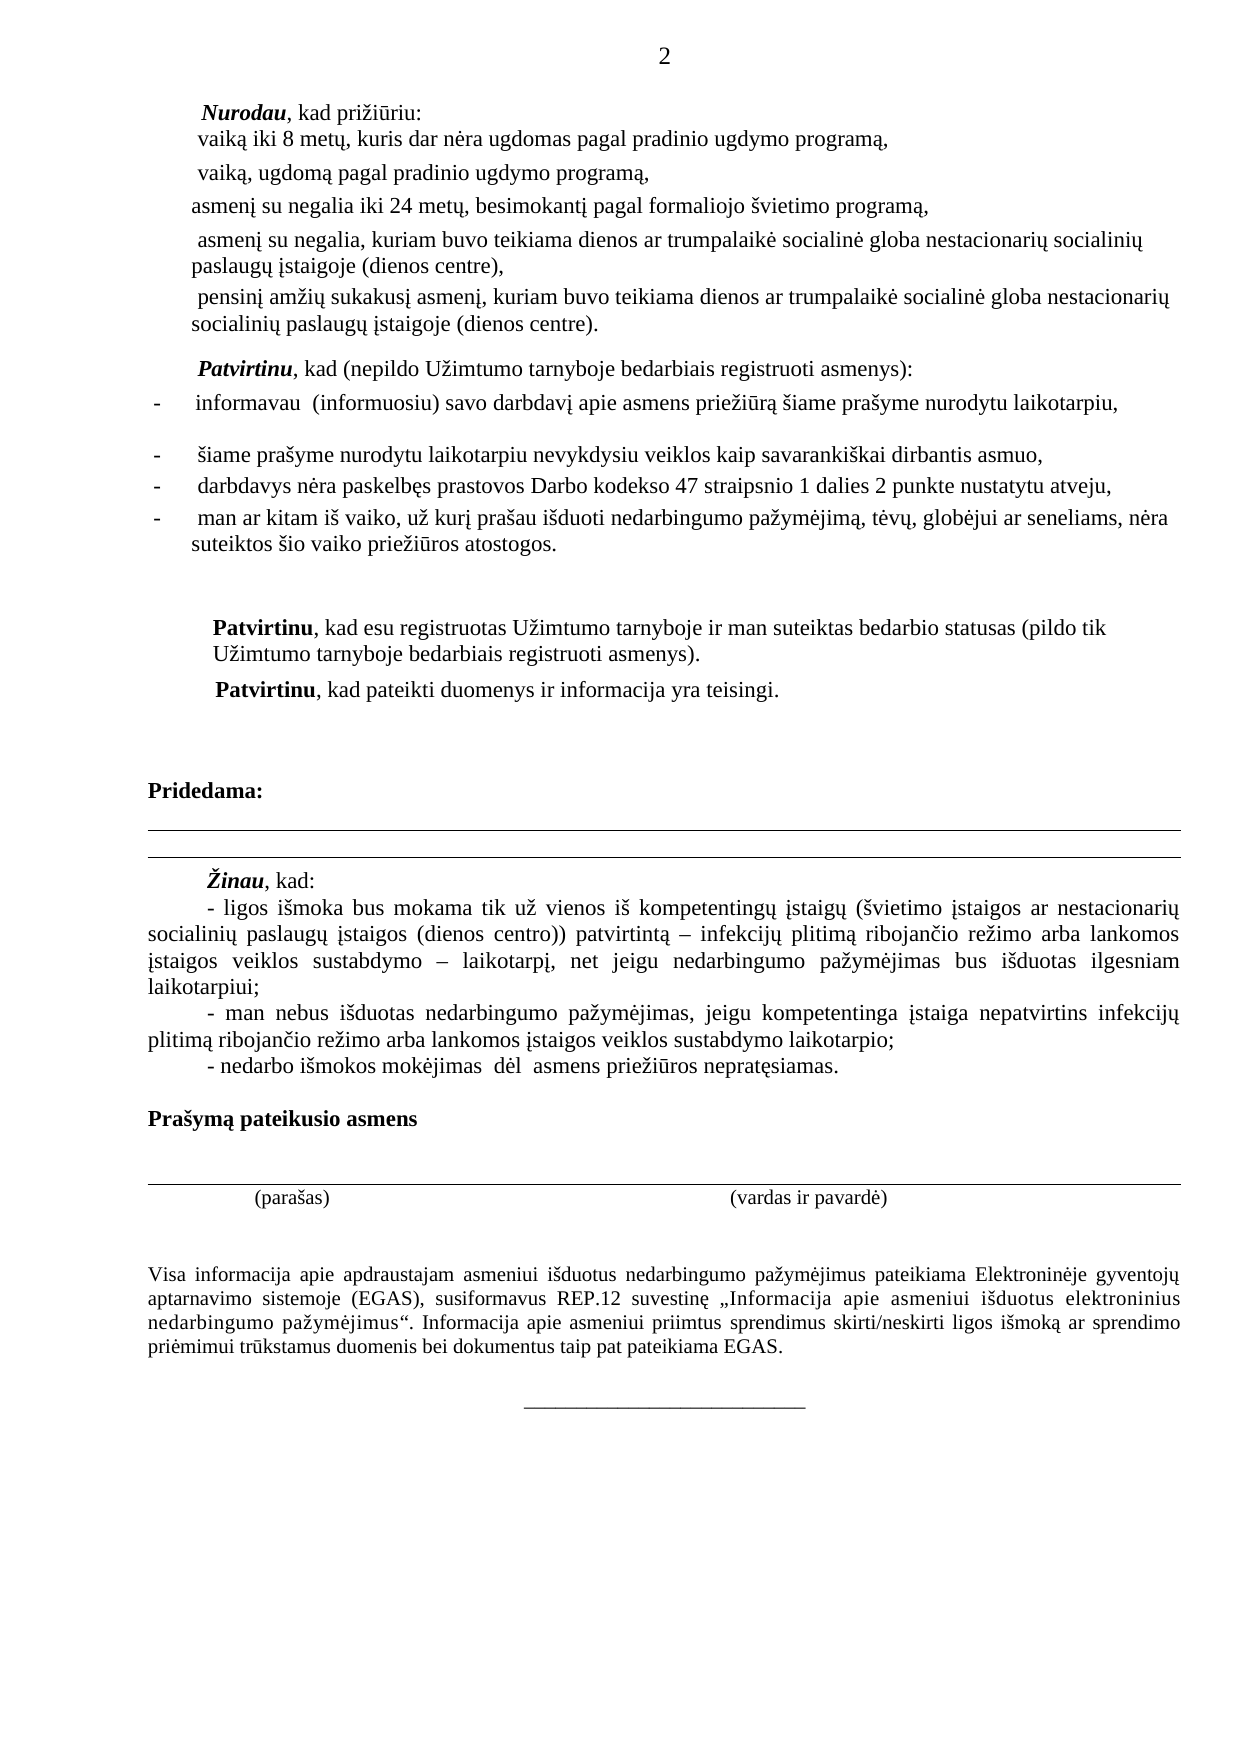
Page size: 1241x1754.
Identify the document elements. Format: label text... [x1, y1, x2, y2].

table_header Patvirtinu, kad pateikti duomenys ir informacija yra teisingi. [209, 676, 1181, 705]
table_header [436, 1158, 1181, 1184]
table_header asmenį su negalia, kuriam buvo teikiama dienos ar trumpalaikė socialinė globa nestacionarių socialinių paslaugų įstaigoje (dienos centre), [185, 226, 1181, 278]
table_cell (vardas ir pavardė) [436, 1185, 1181, 1209]
table_header Patvirtinu, kad (nepildo Užimtumo tarnyboje bedarbiais registruoti asmenys): [185, 355, 1181, 384]
table_header [148, 803, 1181, 829]
text - ligos išmoka bus mokama tik už vienos iš kompetentingų įstaigų (švietimo įstaigos ar nestacionarių socialinių paslaugų įstaigos (dienos centro)) patvirtintą – infekcijų plitimą ribojančio režimo arba lankomos įstaigos veiklos sustabdymo – laikotarpį, net jeigu nedarbingumo pažymėjimas bus išduotas ilgesniam laikotarpiui; [148, 894, 1181, 999]
table_header [147, 283, 185, 336]
table_cell [147, 731, 209, 758]
text Žinau, kad: [148, 868, 1181, 894]
text Pridedama: [148, 777, 1181, 803]
table_header darbdavys nėra paskelbęs prastovos Darbo kodekso 47 straipsnio 1 dalies 2 punkte nustatytu atveju, [185, 473, 1181, 499]
table_header informavau (informuosiu) savo darbdavį apie asmens priežiūrą šiame prašyme nurodytu laikotarpiu, [177, 389, 1181, 441]
table_header [147, 676, 209, 705]
table_header [147, 355, 185, 384]
table_header pensinį amžių sukakusį asmenį, kuriam buvo teikiama dienos ar trumpalaikė socialinė globa nestacionarių socialinių paslaugų įstaigoje (dienos centre). [185, 283, 1181, 336]
table_header Patvirtinu, kad esu registruotas Užimtumo tarnyboje ir man suteiktas bedarbio statusas (pildo tik Užimtumo tarnyboje bedarbiais registruoti asmenys). [207, 614, 1181, 667]
table_cell - [147, 441, 185, 468]
table_header - [147, 473, 185, 499]
table_cell [148, 831, 1181, 857]
text - man nebus išduotas nedarbingumo pažymėjimas, jeigu kompetentinga įstaiga nepatvirtins infekcijų plitimą ribojančio režimo arba lankomos įstaigos veiklos sustabdymo laikotarpio; [148, 999, 1181, 1052]
table_header man ar kitam iš vaiko, už kurį prašau išduoti nedarbingumo pažymėjimą, tėvų, globėjui ar seneliams, nėra suteiktos šio vaiko priežiūros atostogos. [185, 504, 1181, 609]
text Nurodau, kad prižiūriu: [148, 99, 1181, 125]
table_header [147, 192, 185, 221]
text - nedarbo išmokos mokėjimas dėl asmens priežiūros nepratęsiamas. [148, 1052, 1181, 1078]
table_header - [147, 389, 177, 441]
table_header [148, 1158, 436, 1184]
table_cell [209, 731, 1181, 758]
table_header - [147, 504, 185, 609]
table_header [147, 614, 207, 667]
table_header asmenį su negalia iki 24 metų, besimokantį pagal formaliojo švietimo programą, [185, 192, 1181, 221]
table_header vaiką, ugdomą pagal pradinio ugdymo programą, [185, 159, 1181, 187]
table_cell [147, 705, 209, 731]
text ___________________________ [148, 1387, 1181, 1411]
table_cell šiame prašyme nurodytu laikotarpiu nevykdysiu veiklos kaip savarankiškai dirbantis asmuo, [185, 441, 1181, 468]
table_header [147, 125, 185, 154]
table_header [147, 159, 185, 187]
table_cell (parašas) [148, 1185, 436, 1209]
table_header vaiką iki 8 metų, kuris dar nėra ugdomas pagal pradinio ugdymo programą, [185, 125, 1181, 154]
text Prašymą pateikusio asmens [148, 1105, 1181, 1131]
text Visa informacija apie apdraustajam asmeniui išduotus nedarbingumo pažymėjimus pateikiama Elektroninėje gyventojų aptarnavimo sistemoje (EGAS), susiformavus REP.12 suvestinę „Informacija apie asmeniui išduotus elektroninius nedarbingumo pažymėjimus“. Informacija apie asmeniui priimtus sprendimus skirti/neskirti ligos išmoką ar sprendimo priėmimui trūkstamus duomenis bei dokumentus taip pat pateikiama EGAS. [148, 1262, 1181, 1358]
table_header [147, 226, 185, 278]
table_cell [209, 705, 1181, 731]
